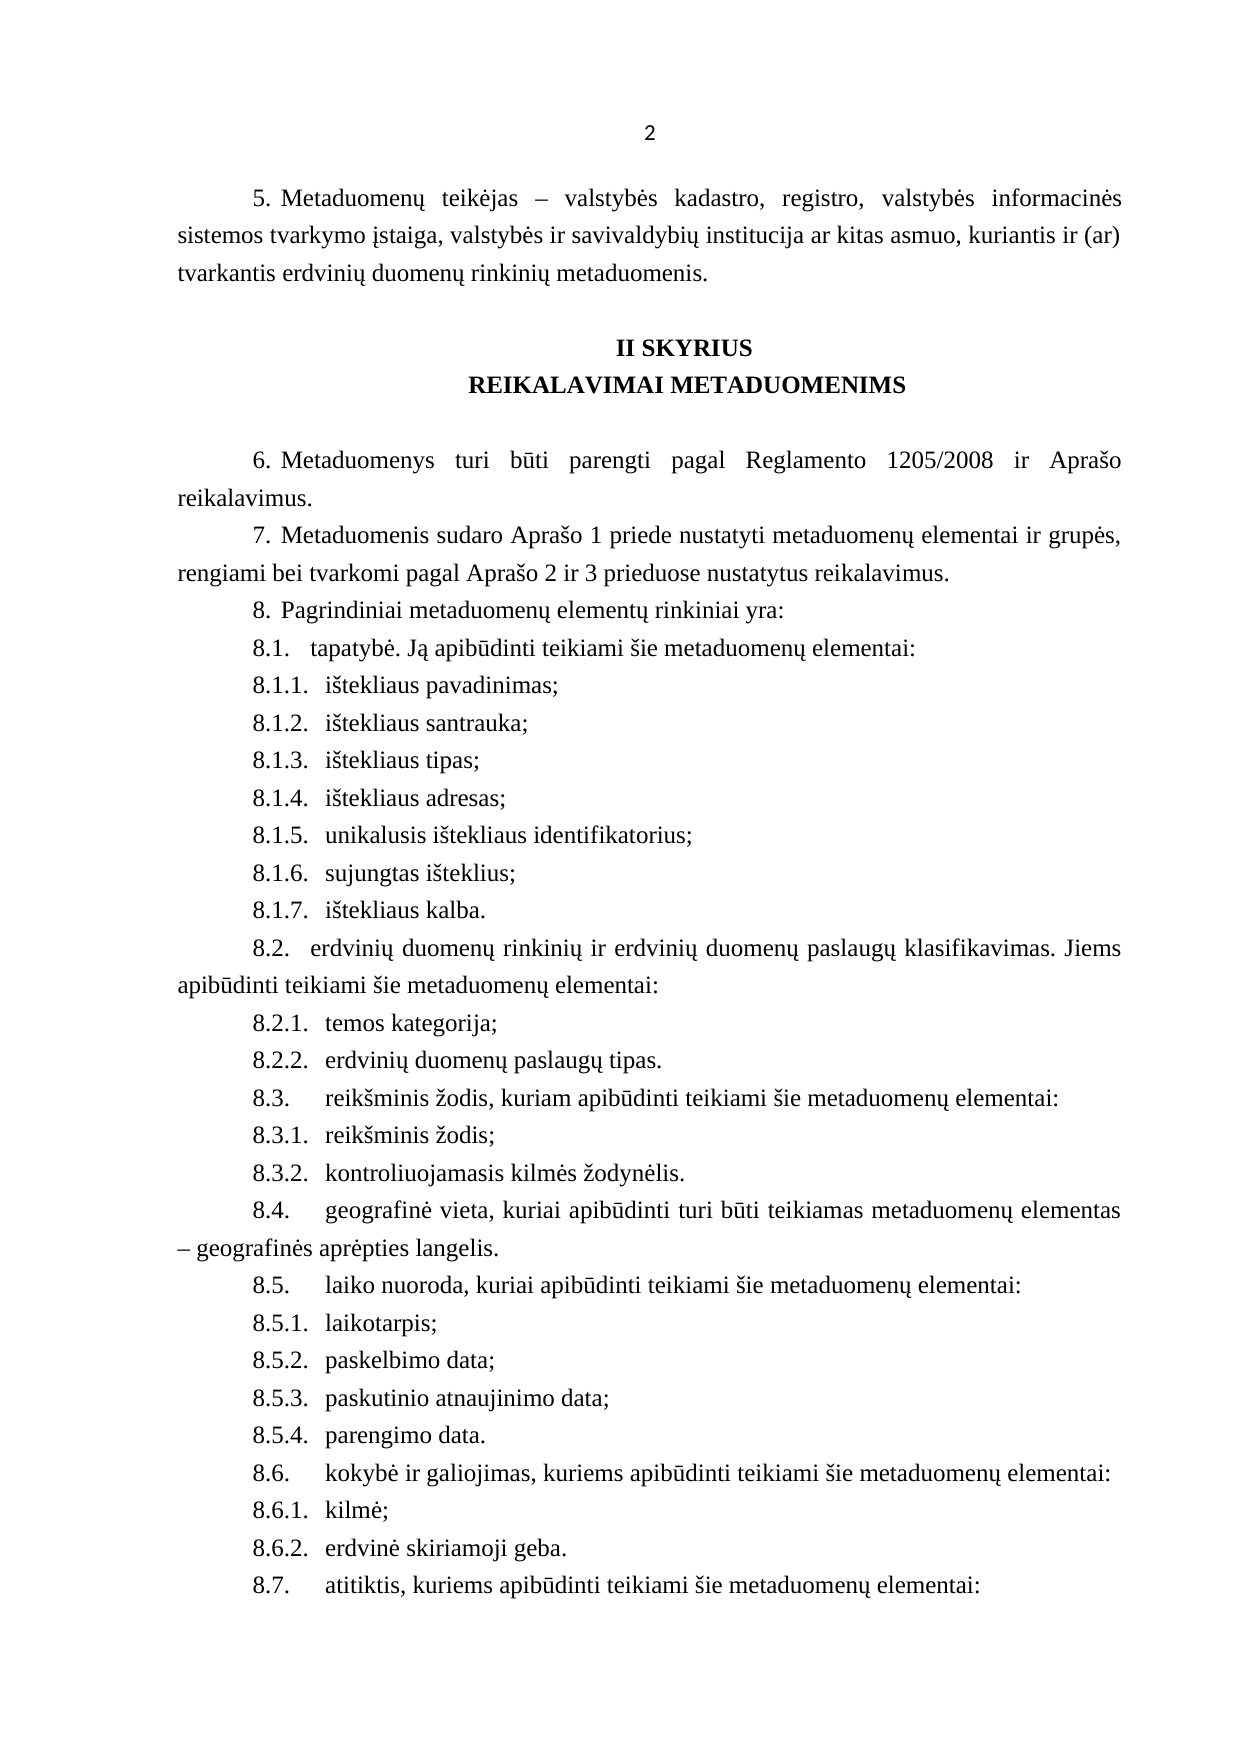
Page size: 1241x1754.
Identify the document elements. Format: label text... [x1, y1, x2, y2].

text 7. Metaduomenis sudaro Aprašo 1 priede nustatyti metaduomenų elementai ir grupės, rengiami bei tvarkomi pagal Aprašo 2 ir 3 prieduose nustatytus reikalavimus. [177, 512, 1122, 587]
text 8.1.4. ištekliaus adresas; [177, 774, 1122, 812]
text 8.2. erdvinių duomenų rinkinių ir erdvinių duomenų paslaugų klasifikavimas. Jiems apibūdinti teikiami šie metaduomenų elementai: [177, 924, 1122, 999]
text 8.1.2. ištekliaus santrauka; [177, 699, 1122, 737]
text 8. Pagrindiniai metaduomenų elementų rinkiniai yra: [177, 587, 1122, 624]
text 8.1.3. ištekliaus tipas; [177, 737, 1122, 774]
text 8.7. atitiktis, kuriems apibūdinti teikiami šie metaduomenų elementai: [177, 1562, 1122, 1599]
text 8.4. geografinė vieta, kuriai apibūdinti turi būti teikiamas metaduomenų elementas – geografinės aprėpties langelis. [177, 1187, 1122, 1262]
text 8.6. kokybė ir galiojimas, kuriems apibūdinti teikiami šie metaduomenų elementai: [177, 1449, 1122, 1487]
text 8.6.2. erdvinė skiriamoji geba. [177, 1524, 1122, 1562]
text 8.1.6. sujungtas išteklius; [177, 849, 1122, 887]
text 8.2.2. erdvinių duomenų paslaugų tipas. [177, 1037, 1122, 1074]
text 8.1.7. ištekliaus kalba. [177, 887, 1122, 924]
text 8.2.1. temos kategorija; [177, 999, 1122, 1037]
text 8.1.5. unikalusis ištekliaus identifikatorius; [177, 812, 1122, 849]
text 8.1.1. ištekliaus pavadinimas; [177, 662, 1122, 699]
text 8.3.1. reikšminis žodis; [177, 1112, 1122, 1149]
text 8.6.1. kilmė; [177, 1487, 1122, 1524]
text 8.5.1. laikotarpis; [177, 1299, 1122, 1337]
text 8.1. tapatybė. Ją apibūdinti teikiami šie metaduomenų elementai: [177, 624, 1122, 662]
text REIKALAVIMAI METADUOMENIMS [177, 362, 1122, 399]
text 8.5.3. paskutinio atnaujinimo data; [177, 1374, 1122, 1412]
text II SKYRIUS [177, 324, 1122, 362]
text 5. Metaduomenų teikėjas – valstybės kadastro, registro, valstybės informacinės sistemos tvarkymo įstaiga, valstybės ir savivaldybių institucija ar kitas asmuo, kuriantis ir (ar) tvarkantis erdvinių duomenų rinkinių metaduomenis. [177, 174, 1122, 287]
text 6. Metaduomenys turi būti parengti pagal Reglamento 1205/2008 ir Aprašo reikalavimus. [177, 437, 1122, 512]
text 8.3.2. kontroliuojamasis kilmės žodynėlis. [177, 1149, 1122, 1187]
text 8.5.2. paskelbimo data; [177, 1337, 1122, 1374]
text 8.3. reikšminis žodis, kuriam apibūdinti teikiami šie metaduomenų elementai: [177, 1074, 1122, 1112]
text 8.5. laiko nuoroda, kuriai apibūdinti teikiami šie metaduomenų elementai: [177, 1262, 1122, 1299]
text 8.5.4. parengimo data. [177, 1412, 1122, 1449]
